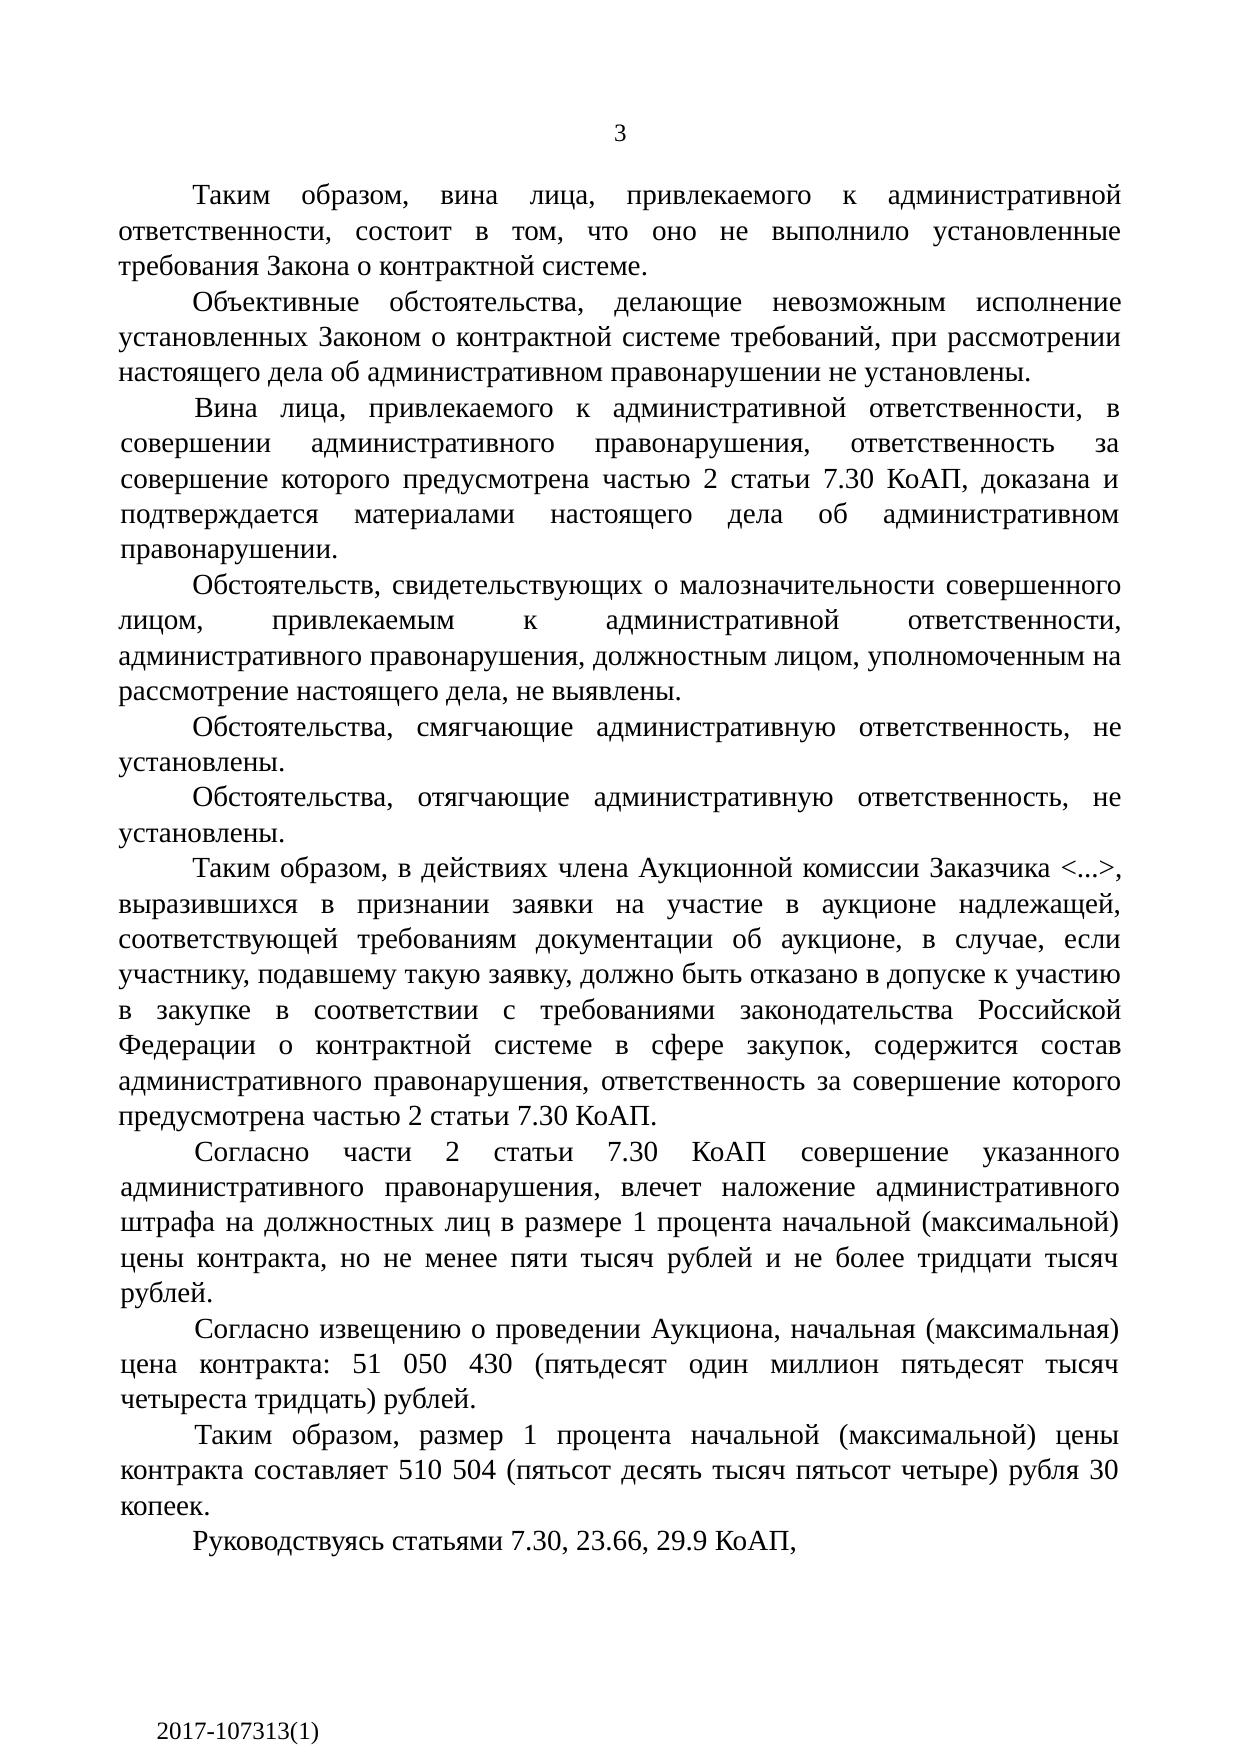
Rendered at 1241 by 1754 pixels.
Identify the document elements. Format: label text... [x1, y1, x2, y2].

text Таким образом, в действиях члена Аукционной комиссии Заказчика <...>, выразившихся в признании заявки на участие в аукционе надлежащей, соответствующей требованиям документации об аукционе, в случае, если участнику, подавшему такую заявку, должно быть отказано в допуске к участию в закупке в соответствии с требованиями законодательства Российской Федерации о контрактной системе в сфере закупок, содержится состав административного правонарушения, ответственность за совершение которого предусмотрена частью 2 статьи 7.30 КоАП. [118, 849, 1122, 1133]
text Таким образом, вина лица, привлекаемого к административной ответственности, состоит в том, что оно не выполнило установленные требования Закона о контрактной системе. [118, 176, 1122, 283]
text Руководствуясь статьями 7.30, 23.66, 29.9 КоАП, [118, 1522, 1122, 1558]
text Обстоятельства, смягчающие административную ответственность, не установлены. [118, 708, 1122, 778]
text Объективные обстоятельства, делающие невозможным исполнение установленных Законом о контрактной системе требований, при рассмотрении настоящего дела об административном правонарушении не установлены. [118, 283, 1122, 389]
text Согласно извещению о проведении Аукциона, начальная (максимальная) цена контракта: 51 050 430 (пятьдесят один миллион пятьдесят тысяч четыреста тридцать) рублей. [120, 1310, 1120, 1416]
text Обстоятельства, отягчающие административную ответственность, не установлены. [118, 778, 1122, 849]
text Обстоятельств, свидетельствующих о малозначительности совершенного лицом, привлекаемым к административной ответственности, административного правонарушения, должностным лицом, уполномоченным на рассмотрение настоящего дела, не выявлены. [118, 566, 1122, 708]
text Таким образом, размер 1 процента начальной (максимальной) цены контракта составляет 510 504 (пятьсот десять тысяч пятьсот четыре) рубля 30 копеек. [120, 1416, 1120, 1522]
text Согласно части 2 статьи 7.30 КоАП совершение указанного административного правонарушения, влечет наложение административного штрафа на должностных лиц в размере 1 процента начальной (максимальной) цены контракта, но не менее пяти тысяч рублей и не более тридцати тысяч рублей. [120, 1133, 1120, 1310]
text Вина лица, привлекаемого к административной ответственности, в совершении административного правонарушения, ответственность за совершение которого предусмотрена частью 2 статьи 7.30 КоАП, доказана и подтверждается материалами настоящего дела об административном правонарушении. [120, 389, 1120, 566]
